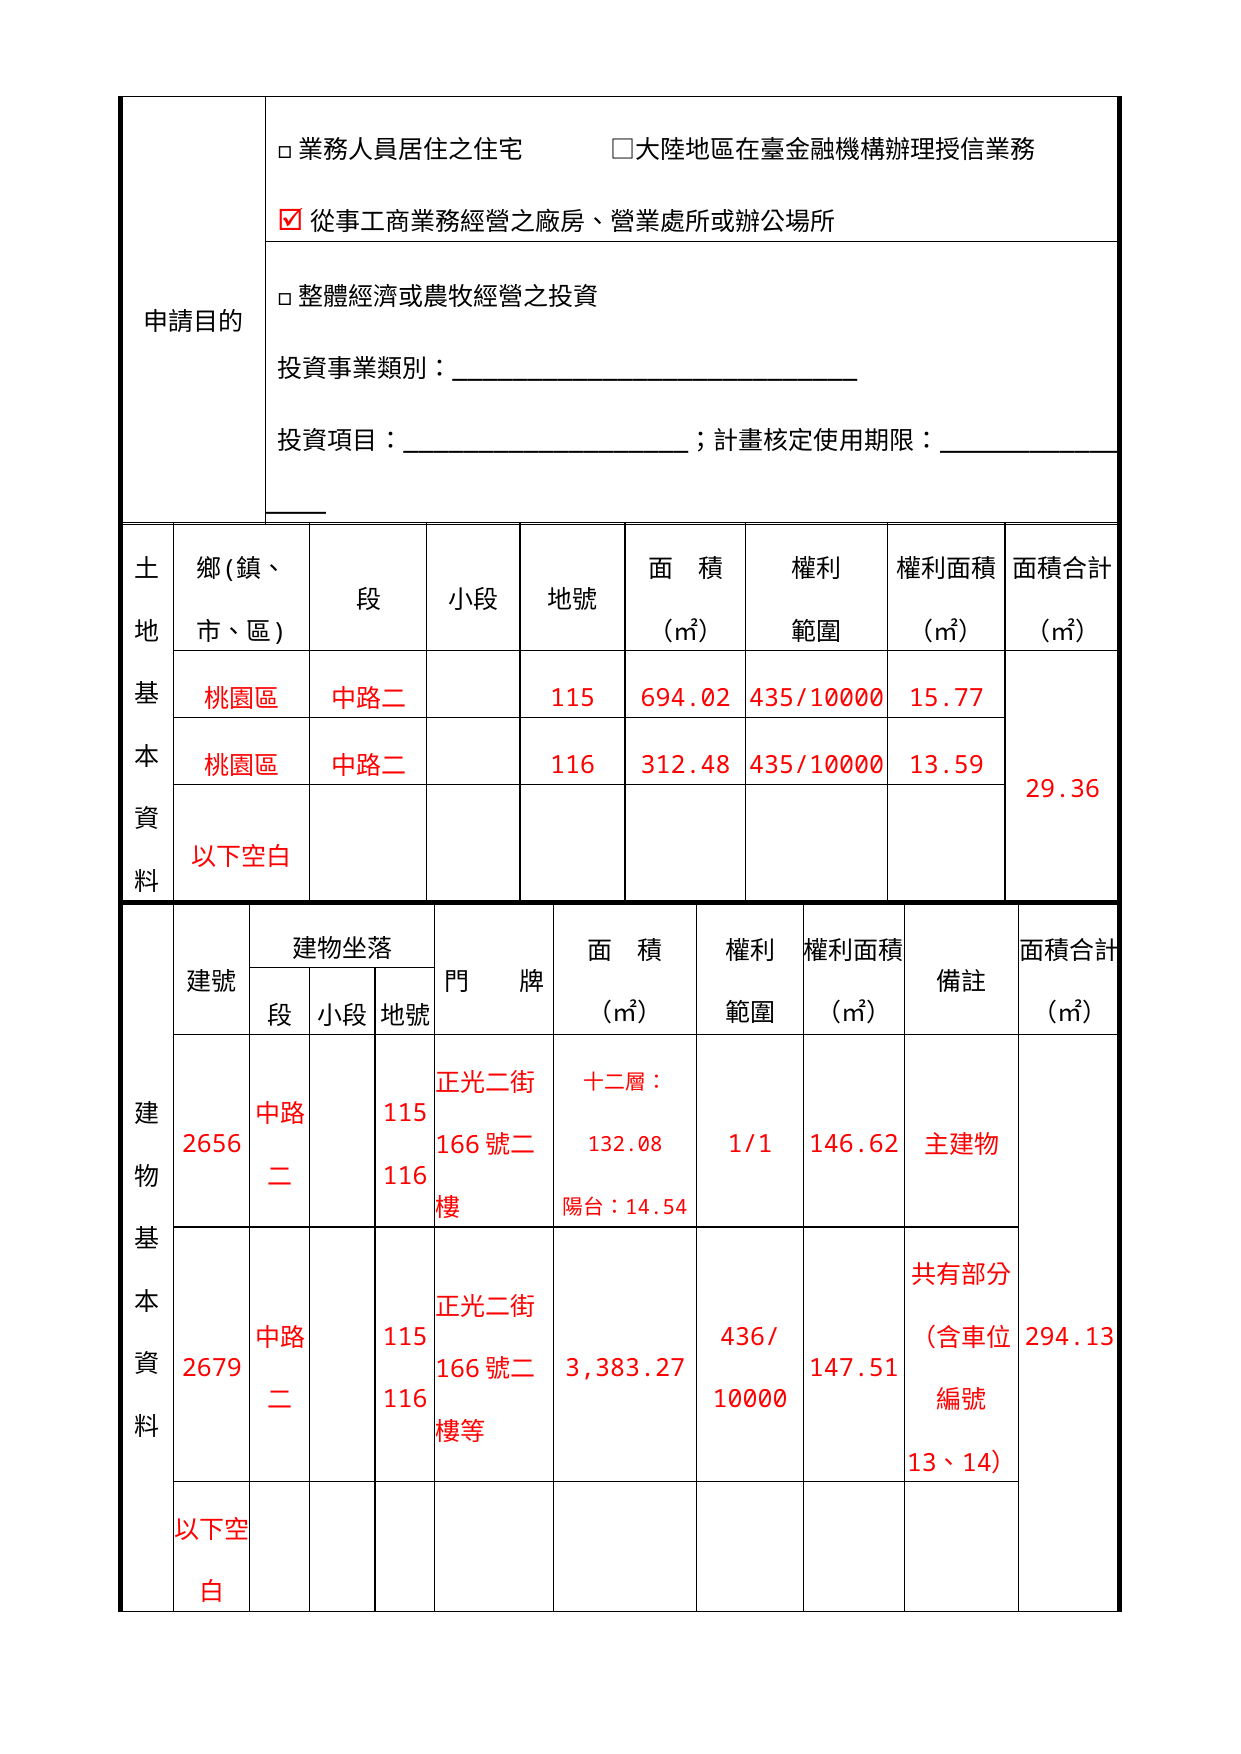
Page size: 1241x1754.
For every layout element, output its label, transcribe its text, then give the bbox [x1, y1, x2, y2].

table_cell 建物基本資料 [123, 905, 173, 1611]
table_cell 29.36 [1006, 651, 1117, 900]
table_cell 段 [250, 968, 309, 1034]
table_cell [697, 1482, 803, 1611]
table_cell 小段 [310, 968, 374, 1034]
table_cell [746, 785, 887, 900]
table_cell 主建物 [905, 1035, 1018, 1226]
table_cell [310, 1482, 374, 1611]
table_cell [435, 1482, 553, 1611]
table_cell □ 業務人員居住之住宅 □大陸地區在臺金融機構辦理授信業務  從事工商業務經營之廠房、營業處所或辦公場所 [266, 97, 1117, 241]
table_cell 門 牌 [435, 905, 553, 1034]
table_cell 中路二 [310, 651, 426, 717]
table_cell 694.02 [626, 651, 745, 717]
table_cell 申請目的 [123, 97, 265, 522]
table_cell [310, 1228, 374, 1481]
table_cell 435/10000 [746, 651, 887, 717]
table_cell 段 [310, 525, 426, 650]
table_cell 中路二 [250, 1035, 309, 1226]
table_cell 13.59 [888, 718, 1004, 784]
table_cell □ 整體經濟或農牧經營之投資 投資事業類別：___________________________ 投資項目：___________________；計畫核定使用期限：________________ [266, 242, 1117, 522]
table_cell 中路二 [310, 718, 426, 784]
table_cell 115 [521, 651, 624, 717]
table_cell 294.13 [1019, 1035, 1117, 1611]
table_cell [427, 718, 519, 784]
table_cell 面積合計 （㎡） [1019, 905, 1117, 1034]
table_cell 桃園區 [174, 718, 309, 784]
table_cell 2656 [174, 1035, 249, 1226]
table_cell 面 積 （㎡） [626, 525, 745, 650]
table_cell [427, 785, 519, 900]
table_cell [554, 1482, 696, 1611]
table_cell 115 116 [376, 1035, 434, 1226]
table_cell 土 地 基 本 資 料 [123, 525, 173, 900]
table_cell 面積合計 （㎡） [1006, 525, 1117, 650]
table_cell 共有部分（含車位編號13、14） [905, 1228, 1018, 1481]
table_cell 地號 [376, 968, 434, 1034]
table_cell 權利面積（㎡） [804, 905, 904, 1034]
table_cell 小段 [427, 525, 519, 650]
table_cell 鄉(鎮、 市、區) [174, 525, 309, 650]
table_cell [905, 1482, 1018, 1611]
table_cell [427, 651, 519, 717]
table_cell [804, 1482, 904, 1611]
table_cell 權利面積 （㎡） [888, 525, 1004, 650]
table_cell 正光二街166號二樓等 [435, 1228, 553, 1481]
table_cell 435/10000 [746, 718, 887, 784]
table_cell 權利 範圍 [746, 525, 887, 650]
table_cell 147.51 [804, 1228, 904, 1481]
table_cell 3,383.27 [554, 1228, 696, 1481]
table_cell 備註 [905, 905, 1018, 1034]
table_cell 正光二街166號二樓 [435, 1035, 553, 1226]
table_cell 1/1 [697, 1035, 803, 1226]
table_cell 面 積 （㎡） [554, 905, 696, 1034]
table_cell 312.48 [626, 718, 745, 784]
table_cell 436/ 10000 [697, 1228, 803, 1481]
table_cell 2679 [174, 1228, 249, 1481]
table_cell 地號 [521, 525, 624, 650]
table_cell 建號 [174, 905, 249, 1034]
table_cell 146.62 [804, 1035, 904, 1226]
table_cell 以下空白 [174, 785, 309, 900]
table_cell 115 116 [376, 1228, 434, 1481]
table_cell [888, 785, 1004, 900]
table_cell [521, 785, 624, 900]
table_cell 以下空白 [174, 1482, 249, 1611]
table_cell [310, 1035, 374, 1226]
table_cell 中路二 [250, 1228, 309, 1481]
table_cell 15.77 [888, 651, 1004, 717]
table_cell 桃園區 [174, 651, 309, 717]
table_cell 權利 範圍 [697, 905, 803, 1034]
table_cell 十二層：132.08 陽台：14.54 [554, 1035, 696, 1226]
table_cell [310, 785, 426, 900]
table_cell 116 [521, 718, 624, 784]
table_cell 建物坐落 [250, 905, 434, 967]
table_cell [250, 1482, 309, 1611]
table_cell [626, 785, 745, 900]
table_cell [376, 1482, 434, 1611]
